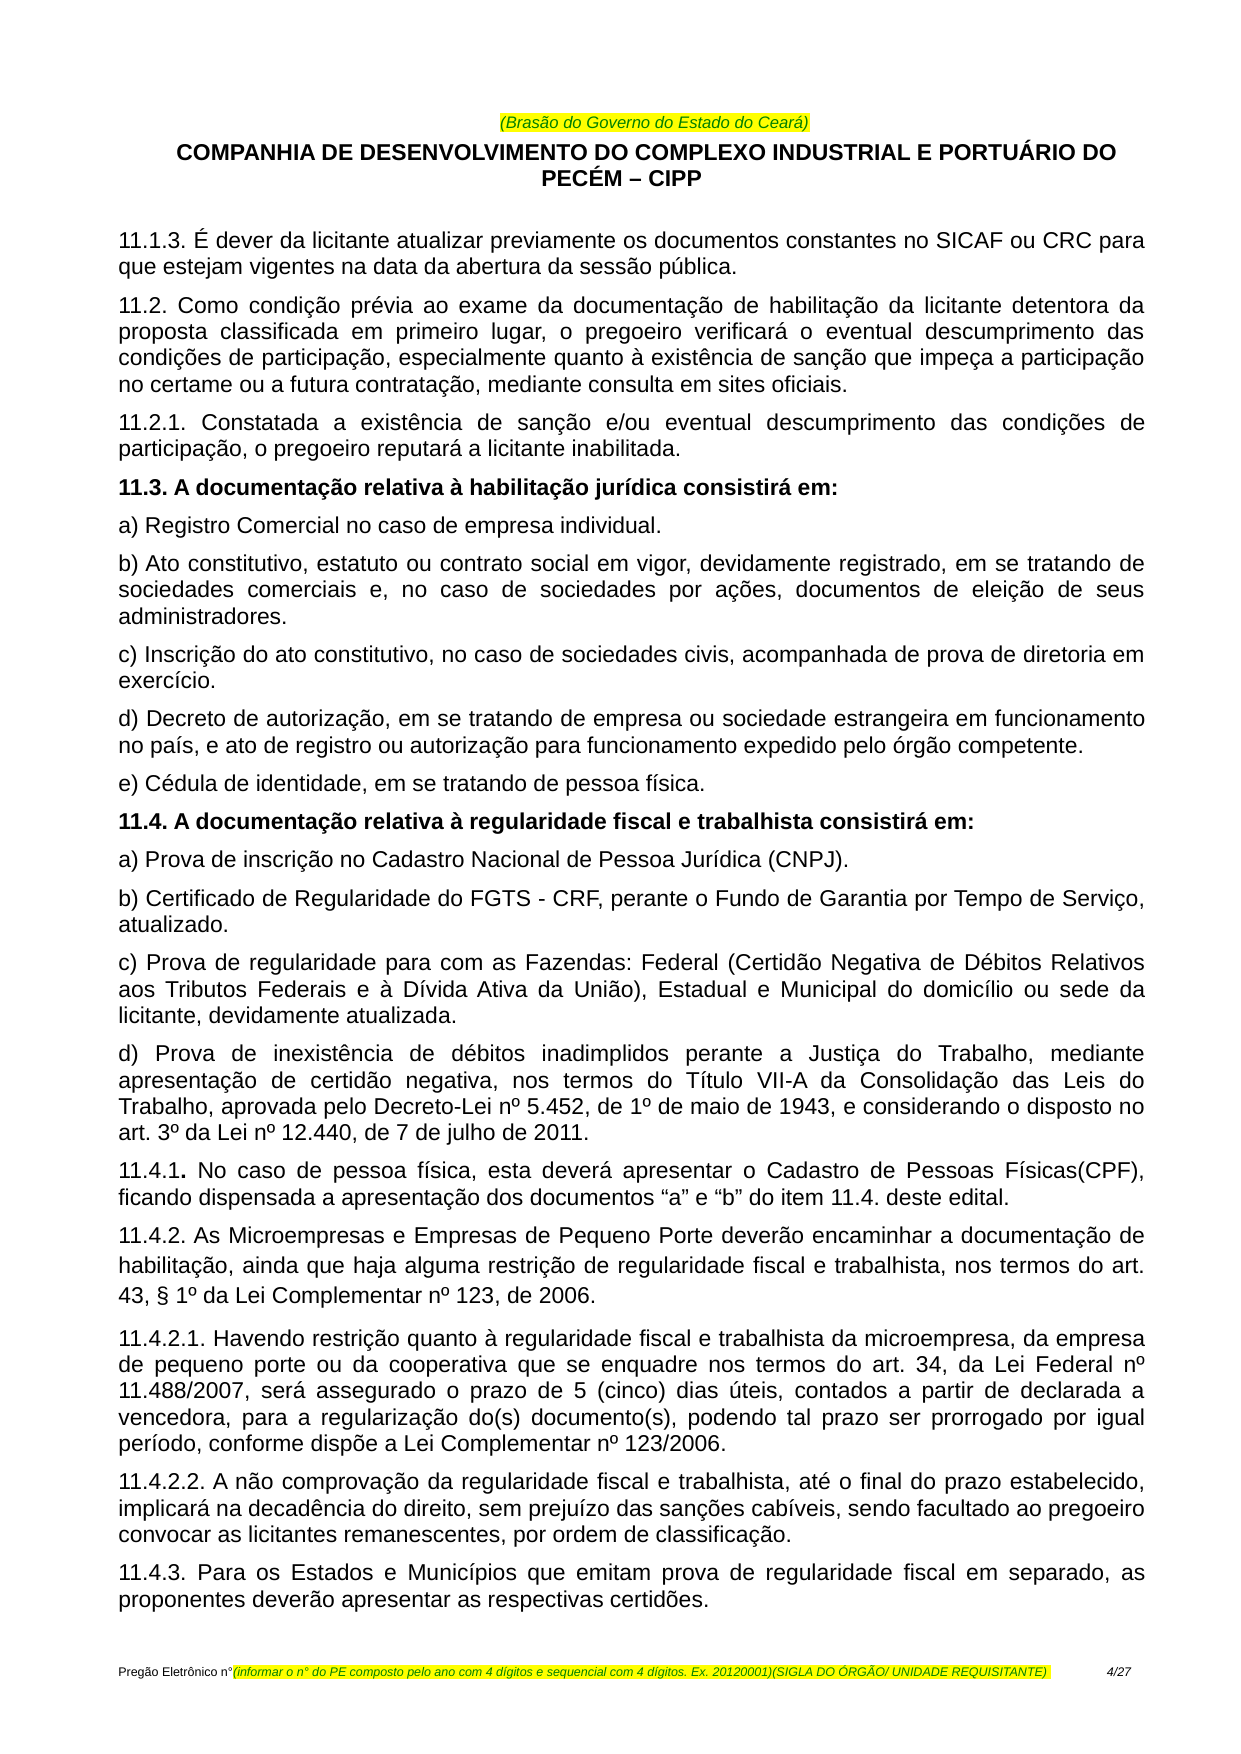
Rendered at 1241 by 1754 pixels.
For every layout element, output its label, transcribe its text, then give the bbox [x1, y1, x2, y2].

text d) Prova de inexistência de débitos inadimplidos perante a Justiça do Trabalho, mediante apresentação de certidão negativa, nos termos do Título VII-A da Consolidação das Leis do Trabalho, aprovada pelo Decreto-Lei nº 5.452, de 1º de maio de 1943, e considerando o disposto no art. 3º da Lei nº 12.440, de 7 de julho de 2011. [118, 1040, 1146, 1146]
list 11.4.2. As Microempresas e Empresas de Pequeno Porte deverão encaminhar a documentação de habilitação, ainda que haja alguma restrição de regularidade fiscal e trabalhista, nos termos do art. 43, § 1º da Lei Complementar nº 123, de 2006. [118, 1222, 1146, 1309]
text b) Ato constitutivo, estatuto ou contrato social em vigor, devidamente registrado, em se tratando de sociedades comerciais e, no caso de sociedades por ações, documentos de eleição de seus administradores. [118, 550, 1146, 629]
text c) Prova de regularidade para com as Fazendas: Federal (Certidão Negativa de Débitos Relativos aos Tributos Federais e à Dívida Ativa da União), Estadual e Municipal do domicílio ou sede da licitante, devidamente atualizada. [118, 949, 1146, 1028]
text 11.2.1. Constatada a existência de sanção e/ou eventual descumprimento das condições de participação, o pregoeiro reputará a licitante inabilitada. [118, 409, 1146, 462]
text 11.2. Como condição prévia ao exame da documentação de habilitação da licitante detentora da proposta classificada em primeiro lugar, o pregoeiro verificará o eventual descumprimento das condições de participação, especialmente quanto à existência de sanção que impeça a participação no certame ou a futura contratação, mediante consulta em sites oficiais. [118, 292, 1146, 397]
text d) Decreto de autorização, em se tratando de empresa ou sociedade estrangeira em funcionamento no país, e ato de registro ou autorização para funcionamento expedido pelo órgão competente. [118, 705, 1146, 758]
text e) Cédula de identidade, em se tratando de pessoa física. [118, 770, 1146, 796]
text 11.4.1. No caso de pessoa física, esta deverá apresentar o Cadastro de Pessoas Físicas(CPF), ficando dispensada a apresentação dos documentos “a” e “b” do item 11.4. deste edital. [118, 1157, 1146, 1210]
text a) Registro Comercial no caso de empresa individual. [118, 512, 1146, 538]
text 11.1.3. É dever da licitante atualizar previamente os documentos constantes no SICAF ou CRC para que estejam vigentes na data da abertura da sessão pública. [118, 227, 1146, 280]
text 11.4. A documentação relativa à regularidade fiscal e trabalhista consistirá em: [118, 808, 1146, 834]
text 11.4.2.1. Havendo restrição quanto à regularidade fiscal e trabalhista da microempresa, da empresa de pequeno porte ou da cooperativa que se enquadre nos termos do art. 34, da Lei Federal nº 11.488/2007, será assegurado o prazo de 5 (cinco) dias úteis, contados a partir de declarada a vencedora, para a regularização do(s) documento(s), podendo tal prazo ser prorrogado por igual período, conforme dispõe a Lei Complementar nº 123/2006. [118, 1324, 1146, 1456]
text 11.3. A documentação relativa à habilitação jurídica consistirá em: [118, 473, 1146, 500]
text 11.4.2.2. A não comprovação da regularidade fiscal e trabalhista, até o final do prazo estabelecido, implicará na decadência do direito, sem prejuízo das sanções cabíveis, sendo facultado ao pregoeiro convocar as licitantes remanescentes, por ordem de classificação. [118, 1468, 1146, 1547]
text b) Certificado de Regularidade do FGTS - CRF, perante o Fundo de Garantia por Tempo de Serviço, atualizado. [118, 885, 1146, 937]
text 11.4.3. Para os Estados e Municípios que emitam prova de regularidade fiscal em separado, as proponentes deverão apresentar as respectivas certidões. [118, 1559, 1146, 1612]
text a) Prova de inscrição no Cadastro Nacional de Pessoa Jurídica (CNPJ). [118, 846, 1146, 873]
text c) Inscrição do ato constitutivo, no caso de sociedades civis, acompanhada de prova de diretoria em exercício. [118, 641, 1146, 693]
